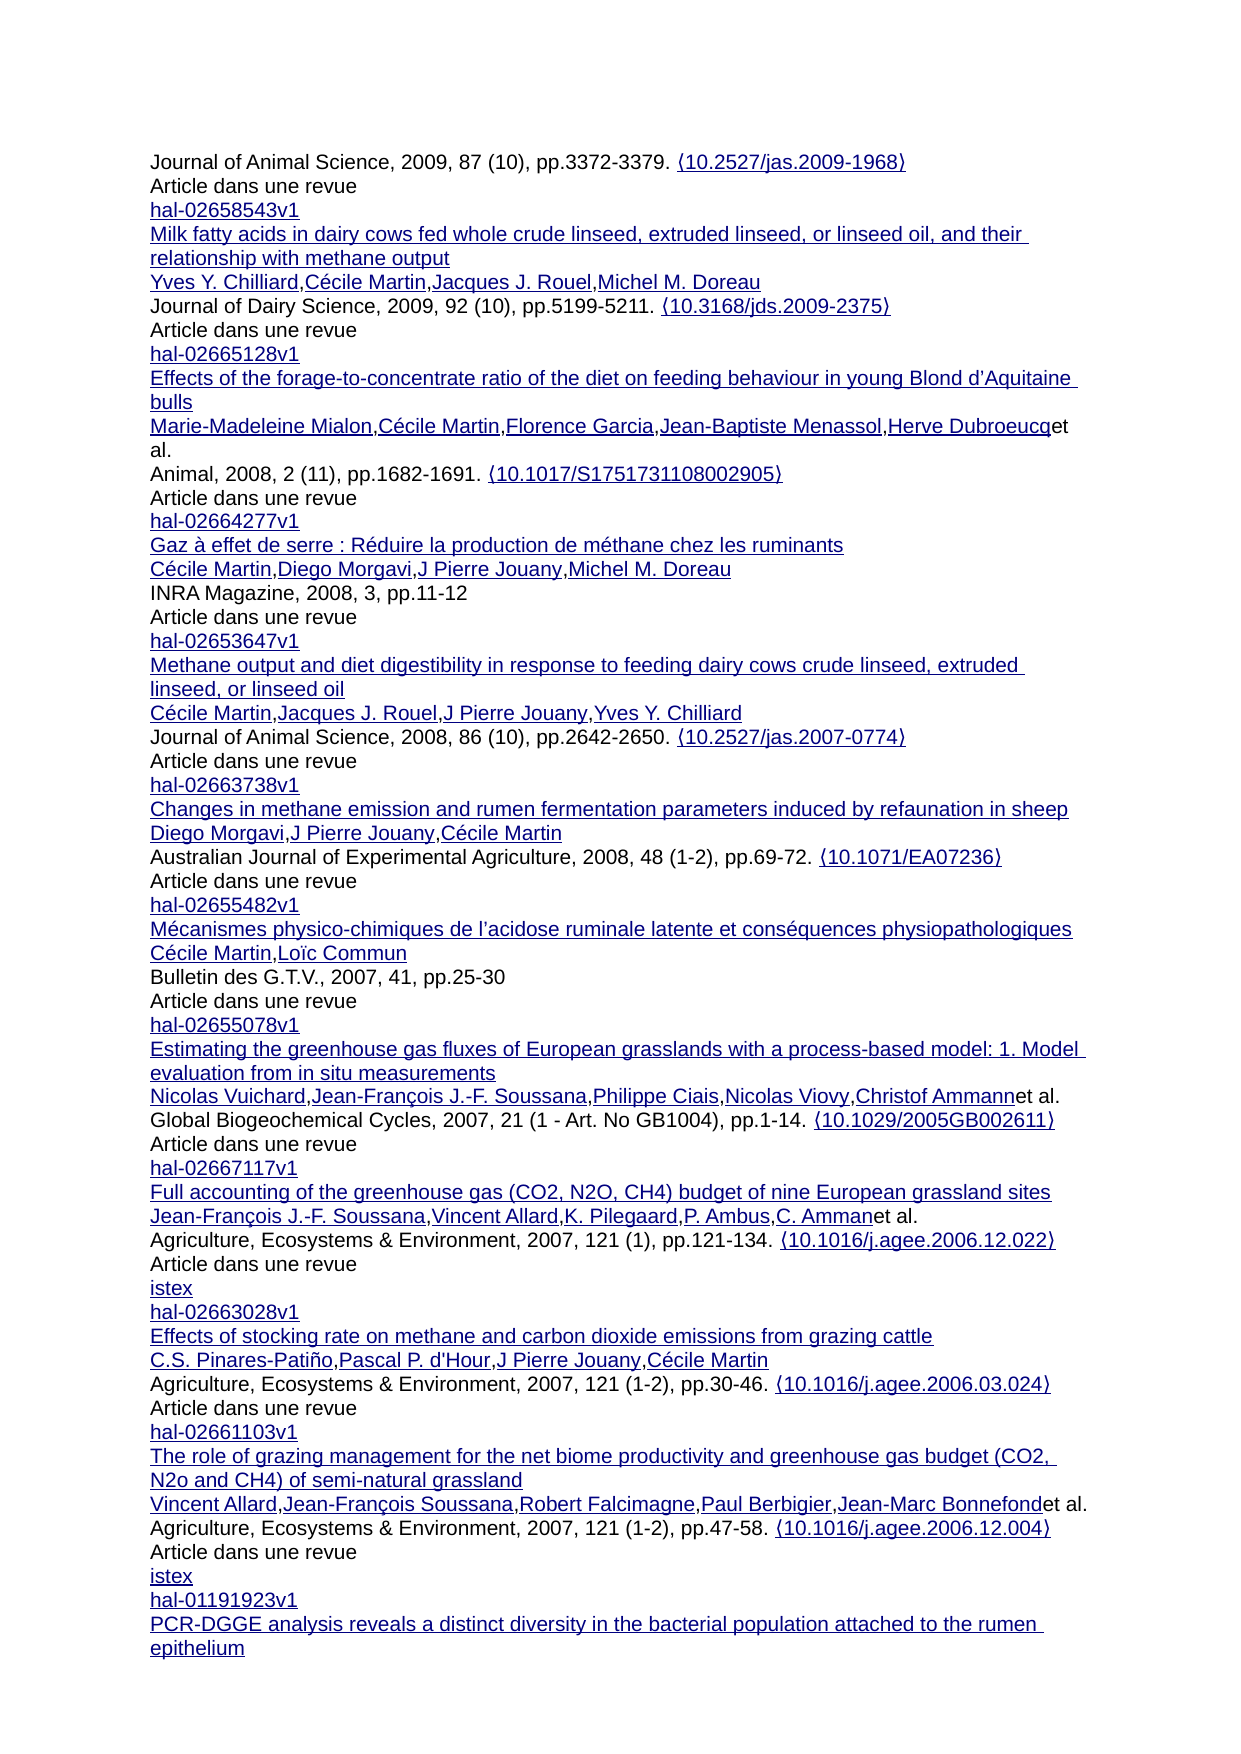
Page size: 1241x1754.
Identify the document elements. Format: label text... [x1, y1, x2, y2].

table_cell Journal of Animal Science, 2009, 87 (10), pp.3372-3379. ⟨10.2527/jas.2009-1968⟩ Article dans une revue hal-02658543v1 [150, 150, 1090, 222]
table_cell Changes in methane emission and rumen fermentation parameters induced by refaunation in sheep Diego Morgavi,J Pierre Jouany,Cécile Martin Australian Journal of Experimental Agriculture, 2008, 48 (1-2), pp.69-72. ⟨10.1071/EA07236⟩ Article dans une revue hal-02655482v1 [150, 797, 1090, 917]
table_cell Effects of the forage-to-concentrate ratio of the diet on feeding behaviour in young Blond d’Aquitaine bulls Marie-Madeleine Mialon,Cécile Martin,Florence Garcia,Jean-Baptiste Menassol,Herve Dubroeucqet al. Animal, 2008, 2 (11), pp.1682-1691. ⟨10.1017/S1751731108002905⟩ Article dans une revue hal-02664277v1 [150, 366, 1090, 533]
table_cell Mécanismes physico-chimiques de l’acidose ruminale latente et conséquences physiopathologiques Cécile Martin,Loïc Commun Bulletin des G.T.V., 2007, 41, pp.25-30 Article dans une revue hal-02655078v1 [150, 917, 1090, 1036]
table_cell The role of grazing management for the net biome productivity and greenhouse gas budget (CO2, N2o and CH4) of semi-natural grassland Vincent Allard,Jean-François Soussana,Robert Falcimagne,Paul Berbigier,Jean-Marc Bonnefondet al. Agriculture, Ecosystems & Environment, 2007, 121 (1-2), pp.47-58. ⟨10.1016/j.agee.2006.12.004⟩ Article dans une revue istex hal-01191923v1 [150, 1444, 1090, 1611]
table_cell PCR-DGGE analysis reveals a distinct diversity in the bacterial population attached to the rumen epithelium [150, 1611, 1090, 1659]
table_cell Full accounting of the greenhouse gas (CO2, N2O, CH4) budget of nine European grassland sites Jean-François J.-F. Soussana,Vincent Allard,K. Pilegaard,P. Ambus,C. Ammanet al. Agriculture, Ecosystems & Environment, 2007, 121 (1), pp.121-134. ⟨10.1016/j.agee.2006.12.022⟩ Article dans une revue istex hal-02663028v1 [150, 1180, 1090, 1324]
table_cell Gaz à effet de serre : Réduire la production de méthane chez les ruminants Cécile Martin,Diego Morgavi,J Pierre Jouany,Michel M. Doreau INRA Magazine, 2008, 3, pp.11-12 Article dans une revue hal-02653647v1 [150, 533, 1090, 653]
table_cell Methane output and diet digestibility in response to feeding dairy cows crude linseed, extruded linseed, or linseed oil Cécile Martin,Jacques J. Rouel,J Pierre Jouany,Yves Y. Chilliard Journal of Animal Science, 2008, 86 (10), pp.2642-2650. ⟨10.2527/jas.2007-0774⟩ Article dans une revue hal-02663738v1 [150, 653, 1090, 797]
table_cell Estimating the greenhouse gas fluxes of European grasslands with a process-based model: 1. Model evaluation from in situ measurements Nicolas Vuichard,Jean-François J.-F. Soussana,Philippe Ciais,Nicolas Viovy,Christof Ammannet al. Global Biogeochemical Cycles, 2007, 21 (1 - Art. No GB1004), pp.1-14. ⟨10.1029/2005GB002611⟩ Article dans une revue hal-02667117v1 [150, 1036, 1090, 1180]
table_cell Milk fatty acids in dairy cows fed whole crude linseed, extruded linseed, or linseed oil, and their relationship with methane output Yves Y. Chilliard,Cécile Martin,Jacques J. Rouel,Michel M. Doreau Journal of Dairy Science, 2009, 92 (10), pp.5199-5211. ⟨10.3168/jds.2009-2375⟩ Article dans une revue hal-02665128v1 [150, 222, 1090, 366]
table_cell Effects of stocking rate on methane and carbon dioxide emissions from grazing cattle C.S. Pinares-Patiño,Pascal P. d'Hour,J Pierre Jouany,Cécile Martin Agriculture, Ecosystems & Environment, 2007, 121 (1-2), pp.30-46. ⟨10.1016/j.agee.2006.03.024⟩ Article dans une revue hal-02661103v1 [150, 1324, 1090, 1444]
